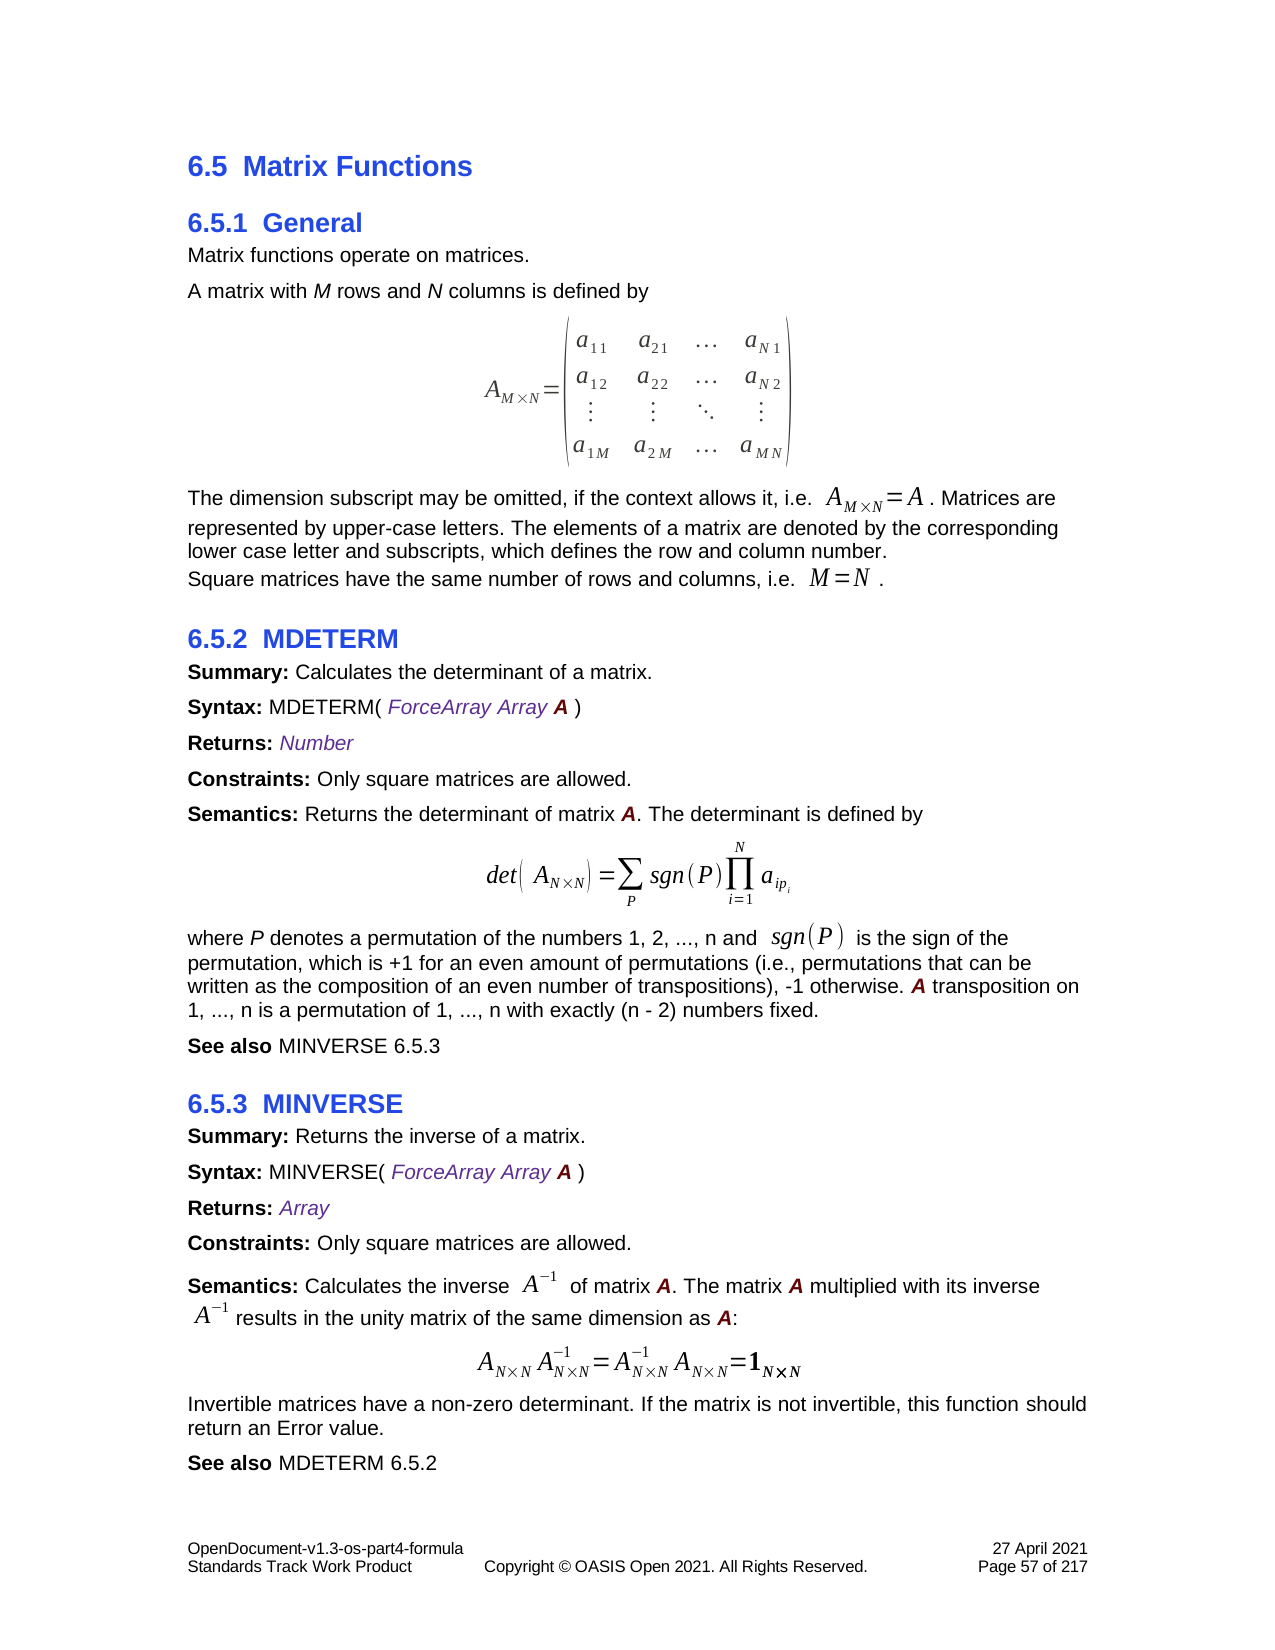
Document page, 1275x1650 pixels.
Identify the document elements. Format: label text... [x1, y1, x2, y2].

text Invertible matrices have a non-zero determinant. If the matrix is not invertible, this function should return an Error value. [187, 1392, 1088, 1439]
text Semantics: Returns the determinant of matrix A. The determinant is defined by [187, 803, 1088, 826]
text See also MDETERM 6.5.2 [187, 1452, 1088, 1475]
text Constraints: Only square matrices are allowed. [187, 767, 1088, 791]
text Returns: Number [187, 731, 1088, 755]
text where P denotes a permutation of the numbers 1, 2, ..., n and is the sign of the permutation, which is +1 for an even amount of permutations (i.e., permutations that can be written as the composition of an even number of transpositions), -1 otherwise. A transposition on 1, ..., n is a permutation of 1, ..., n with exactly (n - 2) numbers fixed. [187, 921, 1088, 1022]
text The dimension subscript may be omitted, if the context allows it, i.e. . Matrices are represented by upper-case letters. The elements of a matrix are denoted by the corresponding lower case letter and subscripts, which defines the row and column number. Square matrices have the same number of rows and columns, i.e. . [187, 482, 1088, 593]
text Syntax: MINVERSE( ForceArray Array A ) [187, 1160, 1088, 1184]
subtitle General [187, 207, 1088, 237]
text See also MINVERSE 6.5.3 [187, 1034, 1088, 1058]
text Returns: Array [187, 1196, 1088, 1219]
text Semantics: Calculates the inverse of matrix A. The matrix A multiplied with its inverse results in the unity matrix of the same dimension as A: [187, 1267, 1088, 1330]
text Summary: Returns the inverse of a matrix. [187, 1125, 1088, 1148]
text Syntax: MDETERM( ForceArray Array A ) [187, 696, 1088, 719]
text Summary: Calculates the determinant of a matrix. [187, 660, 1088, 684]
subtitle Matrix Functions [187, 150, 1088, 182]
text Constraints: Only square matrices are allowed. [187, 1232, 1088, 1255]
subtitle MDETERM [187, 624, 1088, 654]
text Matrix functions operate on matrices. [187, 243, 1088, 267]
subtitle MINVERSE [187, 1089, 1088, 1119]
text A matrix with M rows and N columns is defined by [187, 279, 1088, 303]
